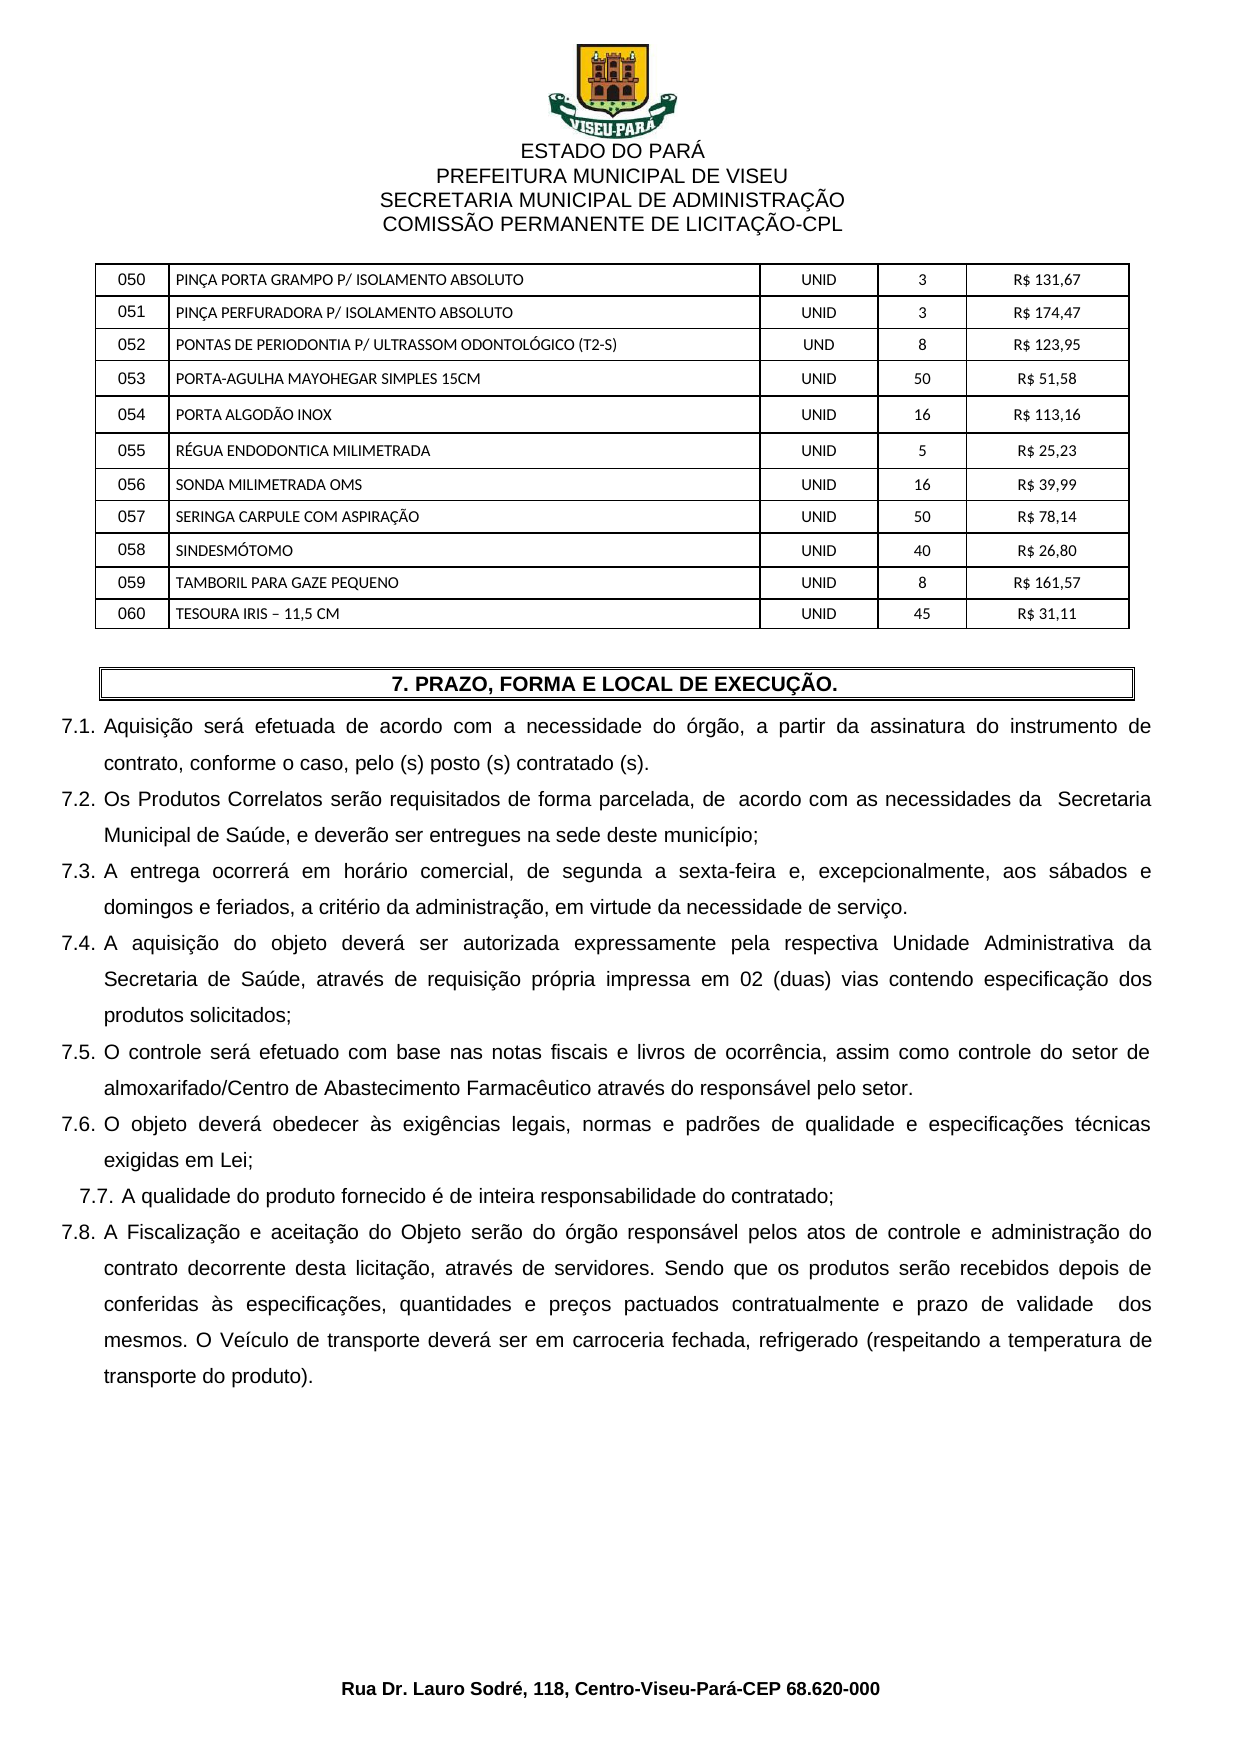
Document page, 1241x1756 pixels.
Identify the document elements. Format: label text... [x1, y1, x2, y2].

list A qualidade do produto fornecido é de inteira responsabilidade do contratado; [103, 1184, 1163, 1208]
table_cell 50 [879, 501, 966, 532]
list Aquisição será efetuada de acordo com a necessidade do órgão, a partir da assinatura do instrumento de contrato, conforme o caso, pelo (s) posto (s) contratado (s). [85, 714, 1151, 774]
list O objeto deverá obedecer às exigências legais, normas e padrões de qualidade e especificações técnicas exigidas em Lei; [85, 1111, 1151, 1172]
table_cell 052 [96, 329, 168, 360]
table_cell R$ 51,58 [967, 361, 1128, 395]
table_cell 056 [96, 469, 168, 500]
table_cell PINÇA PERFURADORA P/ ISOLAMENTO ABSOLUTO [170, 297, 759, 327]
table_cell 059 [96, 568, 168, 598]
table_header PINÇA PORTA GRAMPO P/ ISOLAMENTO ABSOLUTO [170, 265, 759, 295]
table_cell PORTA ALGODÃO INOX [170, 397, 759, 432]
table_cell R$ 31,11 [967, 600, 1128, 627]
table_cell 057 [96, 501, 168, 532]
table_cell SINDESMÓTOMO [170, 534, 759, 566]
table_cell 8 [879, 568, 966, 598]
list A entrega ocorrerá em horário comercial, de segunda a sexta-feira e, excepcionalmente, aos sábados e domingos e feriados, a critério da administração, em virtude da necessidade de serviço. [85, 859, 1153, 919]
table_cell UNID [761, 534, 877, 566]
table_cell R$ 174,47 [967, 297, 1128, 327]
text 7. PRAZO, FORMA E LOCAL DE EXECUÇÃO. [391, 672, 1132, 696]
table_cell R$ 25,23 [967, 434, 1128, 467]
table_cell UNID [761, 297, 877, 327]
table_cell PORTA-AGULHA MAYOHEGAR SIMPLES 15CM [170, 361, 759, 395]
table_cell UNID [761, 397, 877, 432]
table_cell 16 [879, 469, 966, 500]
table_cell SONDA MILIMETRADA OMS [170, 469, 759, 500]
table_cell R$ 113,16 [967, 397, 1128, 432]
list A Fiscalização e aceitação do Objeto serão do órgão responsável pelos atos de controle e administração do contrato decorrente desta licitação, através de servidores. Sendo que os produtos serão recebidos depois de conferidas às especificações, quantidades e preços pactuados contratualmente e prazo de validade dos mesmos. O Veículo de transporte deverá ser em carroceria fechada, refrigerado (respeitando a temperatura de transporte do produto). [85, 1219, 1153, 1388]
list O controle será efetuado com base nas notas fiscais e livros de ocorrência, assim como controle do setor de almoxarifado/Centro de Abastecimento Farmacêutico através do responsável pelo setor. [85, 1039, 1151, 1099]
table_cell TESOURA IRIS – 11,5 CM [170, 600, 759, 627]
table_cell PONTAS DE PERIODONTIA P/ ULTRASSOM ODONTOLÓGICO (T2-S) [170, 329, 759, 360]
table_header UNID [761, 265, 877, 295]
list Os Produtos Correlatos serão requisitados de forma parcelada, de acordo com as necessidades da Secretaria Municipal de Saúde, e deverão ser entregues na sede deste município; [85, 786, 1152, 846]
list A aquisição do objeto deverá ser autorizada expressamente pela respectiva Unidade Administrativa da Secretaria de Saúde, através de requisição própria impressa em 02 (duas) vias contendo especificação dos produtos solicitados; [85, 931, 1152, 1027]
table_cell 055 [96, 434, 168, 467]
table_cell R$ 161,57 [967, 568, 1128, 598]
table_cell 051 [96, 297, 168, 327]
table_cell 40 [879, 534, 966, 566]
table_cell UNID [761, 434, 877, 467]
table_cell 5 [879, 434, 966, 467]
table_cell 50 [879, 361, 966, 395]
table_cell R$ 123,95 [967, 329, 1128, 360]
table_cell UNID [761, 469, 877, 500]
table_cell 060 [96, 600, 168, 627]
table_cell TAMBORIL PARA GAZE PEQUENO [170, 568, 759, 598]
table_cell 8 [879, 329, 966, 360]
table_cell UNID [761, 361, 877, 395]
table_cell 45 [879, 600, 966, 627]
table_cell R$ 78,14 [967, 501, 1128, 532]
table_cell UNID [761, 501, 877, 532]
table_cell UND [761, 329, 877, 360]
table_header 050 [96, 265, 168, 295]
table_cell 054 [96, 397, 168, 432]
table_cell 16 [879, 397, 966, 432]
table_cell RÉGUA ENDODONTICA MILIMETRADA [170, 434, 759, 467]
table_cell UNID [761, 600, 877, 627]
table_cell R$ 39,99 [967, 469, 1128, 500]
table_cell 3 [879, 297, 966, 327]
table_cell SERINGA CARPULE COM ASPIRAÇÃO [170, 501, 759, 532]
table_cell 053 [96, 361, 168, 395]
table_header R$ 131,67 [967, 265, 1128, 295]
table_cell 058 [96, 534, 168, 566]
table_cell R$ 26,80 [967, 534, 1128, 566]
table_cell UNID [761, 568, 877, 598]
table_header 3 [879, 265, 966, 295]
